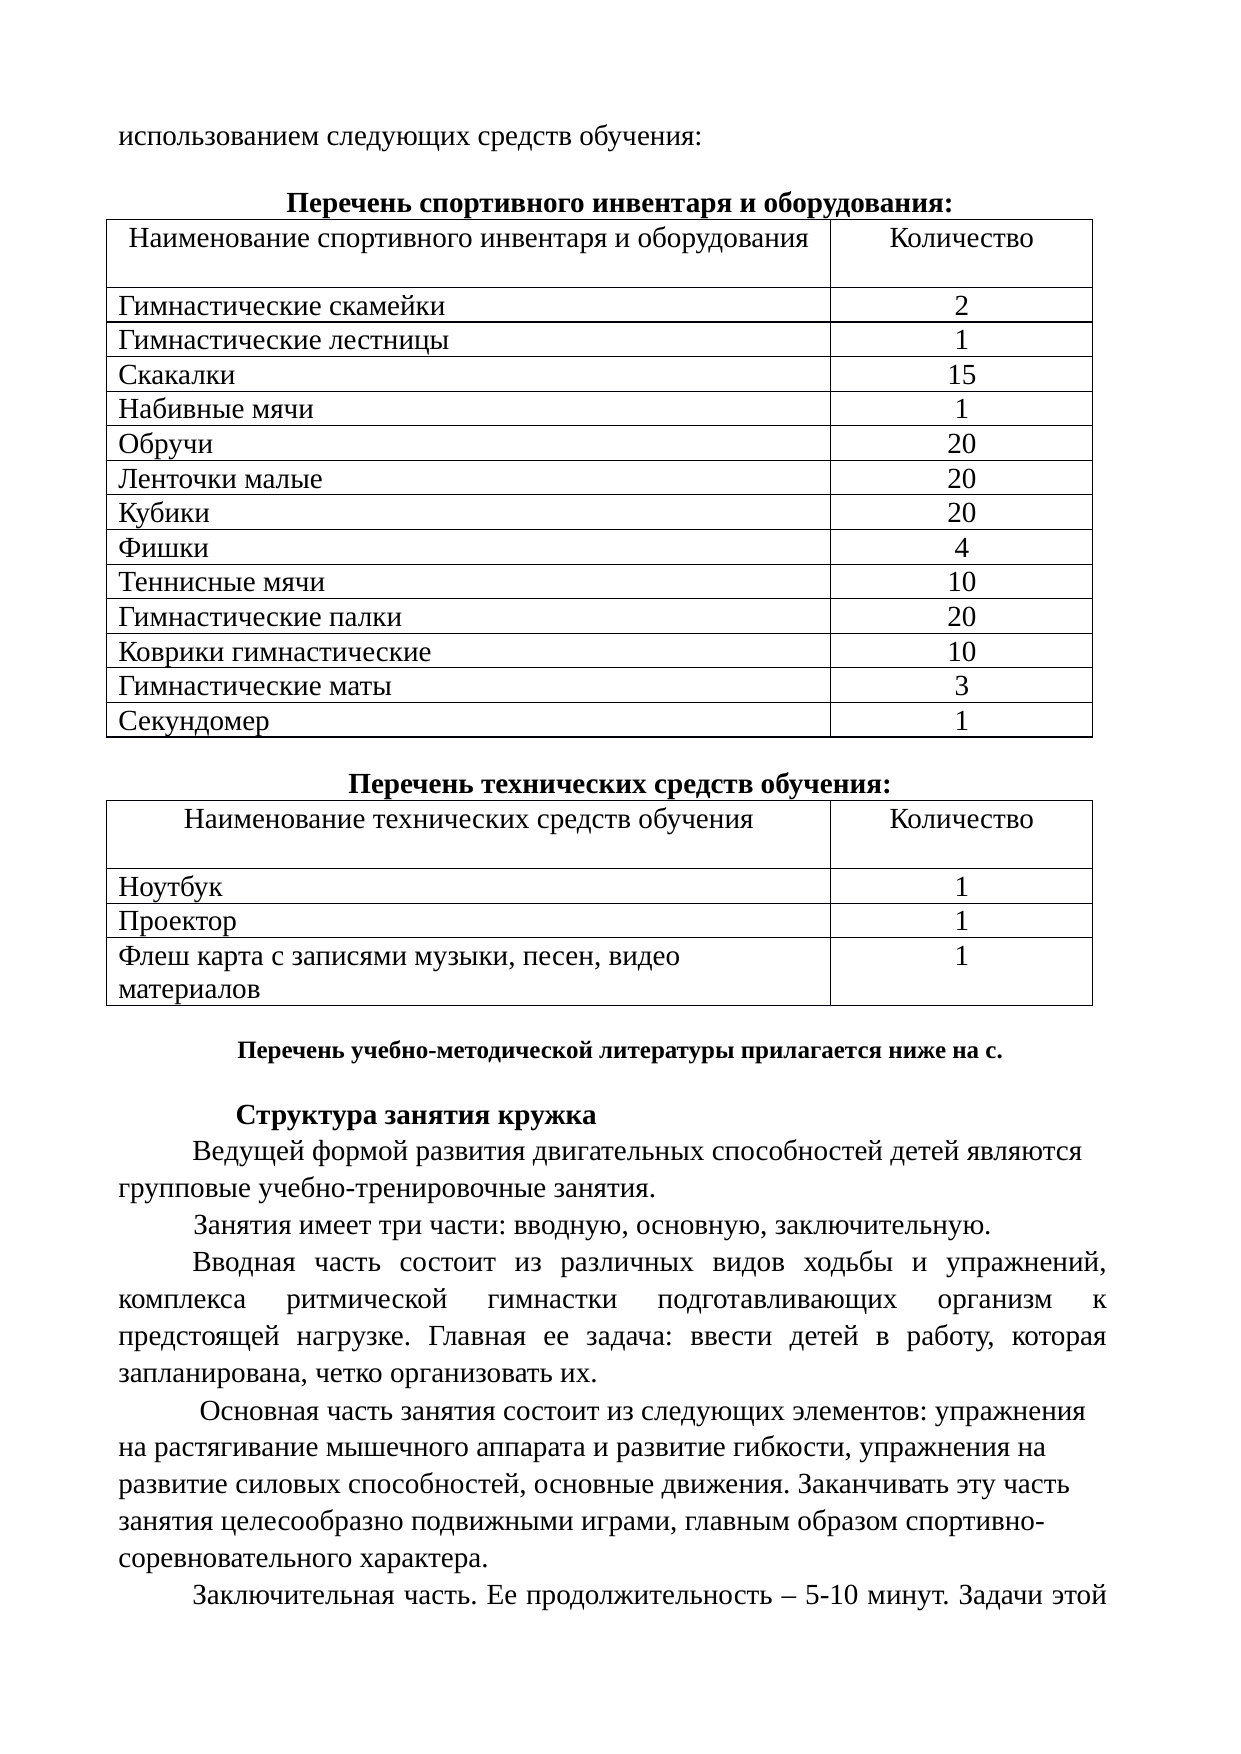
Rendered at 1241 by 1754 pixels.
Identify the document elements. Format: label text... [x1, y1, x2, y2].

table_cell Набивные мячи [107, 392, 830, 425]
table_cell 2 [831, 288, 1092, 321]
table_cell Секундомер [107, 703, 830, 736]
table_cell Скакалки [107, 357, 830, 391]
table_cell Кубики [107, 495, 830, 529]
text Занятия имеет три части: вводную, основную, заключительную. [193, 1207, 1108, 1241]
table_cell Флеш карта с записями музыки, песен, видео материалов [107, 938, 830, 1005]
table_cell 1 [831, 392, 1092, 425]
text использованием следующих средств обучения: [118, 118, 1122, 152]
table_cell Гимнастические скамейки [107, 288, 830, 321]
text Вводная часть состоит из различных видов ходьбы и упражнений, комплекса ритмической гимнастки подготавливающих организм к предстоящей нагрузке. Главная ее задача: ввести детей в работу, которая запланирована, четко организовать их. [118, 1244, 1108, 1389]
text Заключительная часть. Ее продолжительность – 5-10 минут. Задачи этой [118, 1577, 1108, 1611]
table_cell 10 [831, 634, 1092, 667]
table_cell Фишки [107, 530, 830, 563]
table_cell 20 [831, 426, 1092, 460]
table_cell 1 [831, 904, 1092, 937]
text Перечень технических средств обучения: [118, 766, 1122, 800]
table_cell 1 [831, 869, 1092, 902]
text Перечень спортивного инвентаря и оборудования: [118, 185, 1122, 219]
table_cell Обручи [107, 426, 830, 460]
table_header Количество [831, 801, 1092, 868]
table_cell 10 [831, 565, 1092, 598]
table_cell 15 [831, 357, 1092, 391]
table_cell Ноутбук [107, 869, 830, 902]
table_cell 1 [831, 938, 1092, 1005]
table_cell Коврики гимнастические [107, 634, 830, 667]
text Основная часть занятия состоит из следующих элементов: упражнения на растягивание мышечного аппарата и развитие гибкости, упражнения на развитие силовых способностей, основные движения. Заканчивать эту часть занятия целесообразно подвижными играми, главным образом спортивно-соревновательного характера. [118, 1393, 1108, 1574]
table_cell 20 [831, 495, 1092, 529]
text Перечень учебно-методической литературы прилагается ниже на с. [118, 1035, 1122, 1064]
table_cell Теннисные мячи [107, 565, 830, 598]
table_cell Проектор [107, 904, 830, 937]
table_cell 20 [831, 599, 1092, 633]
table_cell Гимнастические маты [107, 668, 830, 702]
table_cell Гимнастические лестницы [107, 323, 830, 356]
table_header Количество [831, 220, 1092, 287]
table_cell Ленточки малые [107, 461, 830, 494]
table_cell 1 [831, 703, 1092, 736]
text Ведущей формой развития двигательных способностей детей являются групповые учебно-тренировочные занятия. [118, 1133, 1108, 1203]
table_cell Гимнастические палки [107, 599, 830, 633]
table_cell 4 [831, 530, 1092, 563]
table_cell 1 [831, 323, 1092, 356]
table_cell 3 [831, 668, 1092, 702]
table_cell 20 [831, 461, 1092, 494]
table_header Наименование технических средств обучения [107, 801, 830, 868]
text Структура занятия кружка [235, 1097, 1122, 1131]
table_header Наименование спортивного инвентаря и оборудования [107, 220, 830, 287]
